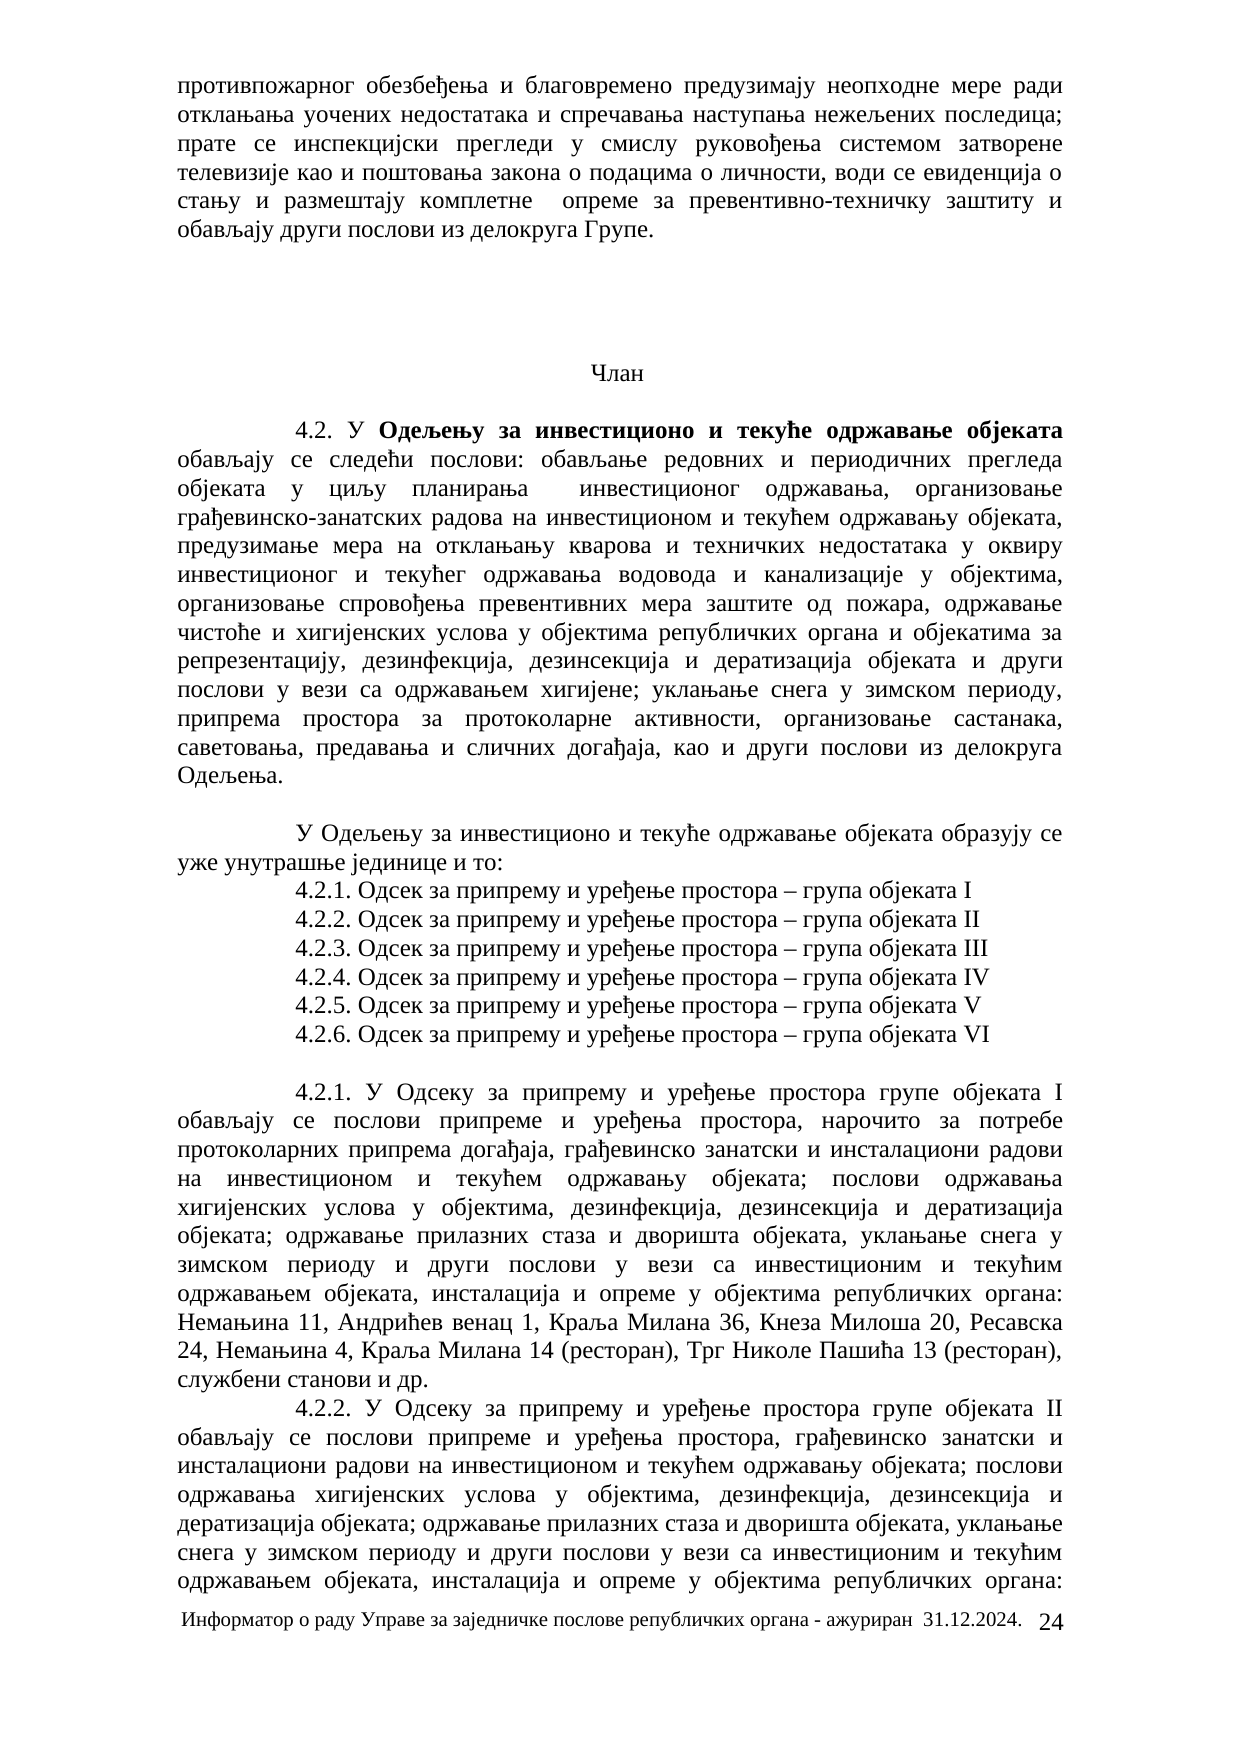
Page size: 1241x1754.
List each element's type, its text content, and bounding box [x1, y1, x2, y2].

text Члан [177, 358, 1063, 387]
text 4.2.5. Одсек за припрему и уређење простора – група објеката V [177, 991, 1063, 1019]
text 4.2.2. У Одсеку за припрему и уређење простора групе објеката II обављају се послови припреме и уређења простора, грађевинско занатски и инсталациони радови на инвестиционом и текућем одржавању објеката; послови одржавања хигијенских услова у објектима, дезинфекција, дезинсекција и дератизација објеката; одржавање прилазних стаза и дворишта објеката, уклањање снега у зимском периоду и други послови у вези са инвестиционим и текућим одржавањем објеката, инсталација и опреме у објектима републичких органа: [177, 1393, 1063, 1594]
text 4.2.2. Одсек за припрему и уређење простора – група објеката II [177, 904, 1063, 933]
text 4.2. У Одељењу за инвестиционо и текуће одржавање објеката обављају се следећи послови: обављање редовних и периодичних прегледа објеката у циљу планирања инвестиционог одржавања, организовање грађевинско-занатских радова на инвестиционом и текућем одржавању објеката, предузимање мера на отклањању кварова и техничких недостатака у оквиру инвестиционог и текућег одржавања водовода и канализације у објектима, организовање спровођења превентивних мера заштите од пожара, одржавање чистоће и хигијенских услова у објектима републичких органа и објекатима за репрезентацију, дезинфекција, дезинсекција и дератизација објеката и други послови у вези са одржавањем хигијене; уклањање снега у зимском периоду, припрема простора за протоколарне активности, организовање састанака, саветовања, предавања и сличних догађаја, као и други послови из делокруга Одељења. [177, 416, 1063, 789]
text 4.2.1. У Одсеку за припрему и уређење простора групе објеката I обављају се послови припреме и уређења простора, нарочито за потребе протоколарних припрема догађаја, грађевинско занатски и инсталациони радови на инвестиционом и текућем одржавању објеката; послови одржавања хигијенских услова у објектима, дезинфекција, дезинсекција и дератизација објеката; одржавање прилазних стаза и дворишта објеката, уклањање снега у зимском периоду и други послови у вези са инвестиционим и текућим одржавањем објеката, инсталација и опреме у објектима републичких органа: Немањина 11, Андрићев венац 1, Краља Милана 36, Кнеза Милоша 20, Ресавска 24, Немањина 4, Краља Милана 14 (ресторан), Трг Николе Пашића 13 (ресторан), службени станови и др. [177, 1077, 1063, 1393]
text У Одељењу за инвестиционо и текуће одржавање објеката образују се уже унутрашње јединице и то: [177, 818, 1063, 876]
text 4.2.4. Одсек за припрему и уређење простора – група објеката IV [177, 962, 1063, 991]
text противпожарног обезбеђења и благовремено предузимају неопходне мере ради отклањања уочених недостатака и спречавања наступања нежељених последица; прате се инспекцијски прегледи у смислу руковођења системом затворене телевизије као и поштовања закона о подацима о личности, води се евиденција о стању и размештају комплетне опреме за превентивно-техничку заштиту и обављају други послови из делокруга Групе. [177, 71, 1063, 243]
text 4.2.6. Одсек за припрему и уређење простора – група објеката VI [177, 1019, 1063, 1048]
text 4.2.3. Одсек за припрему и уређење простора – група објеката III [177, 933, 1063, 962]
text 4.2.1. Одсек за припрему и уређење простора – група објеката I [177, 876, 1063, 904]
